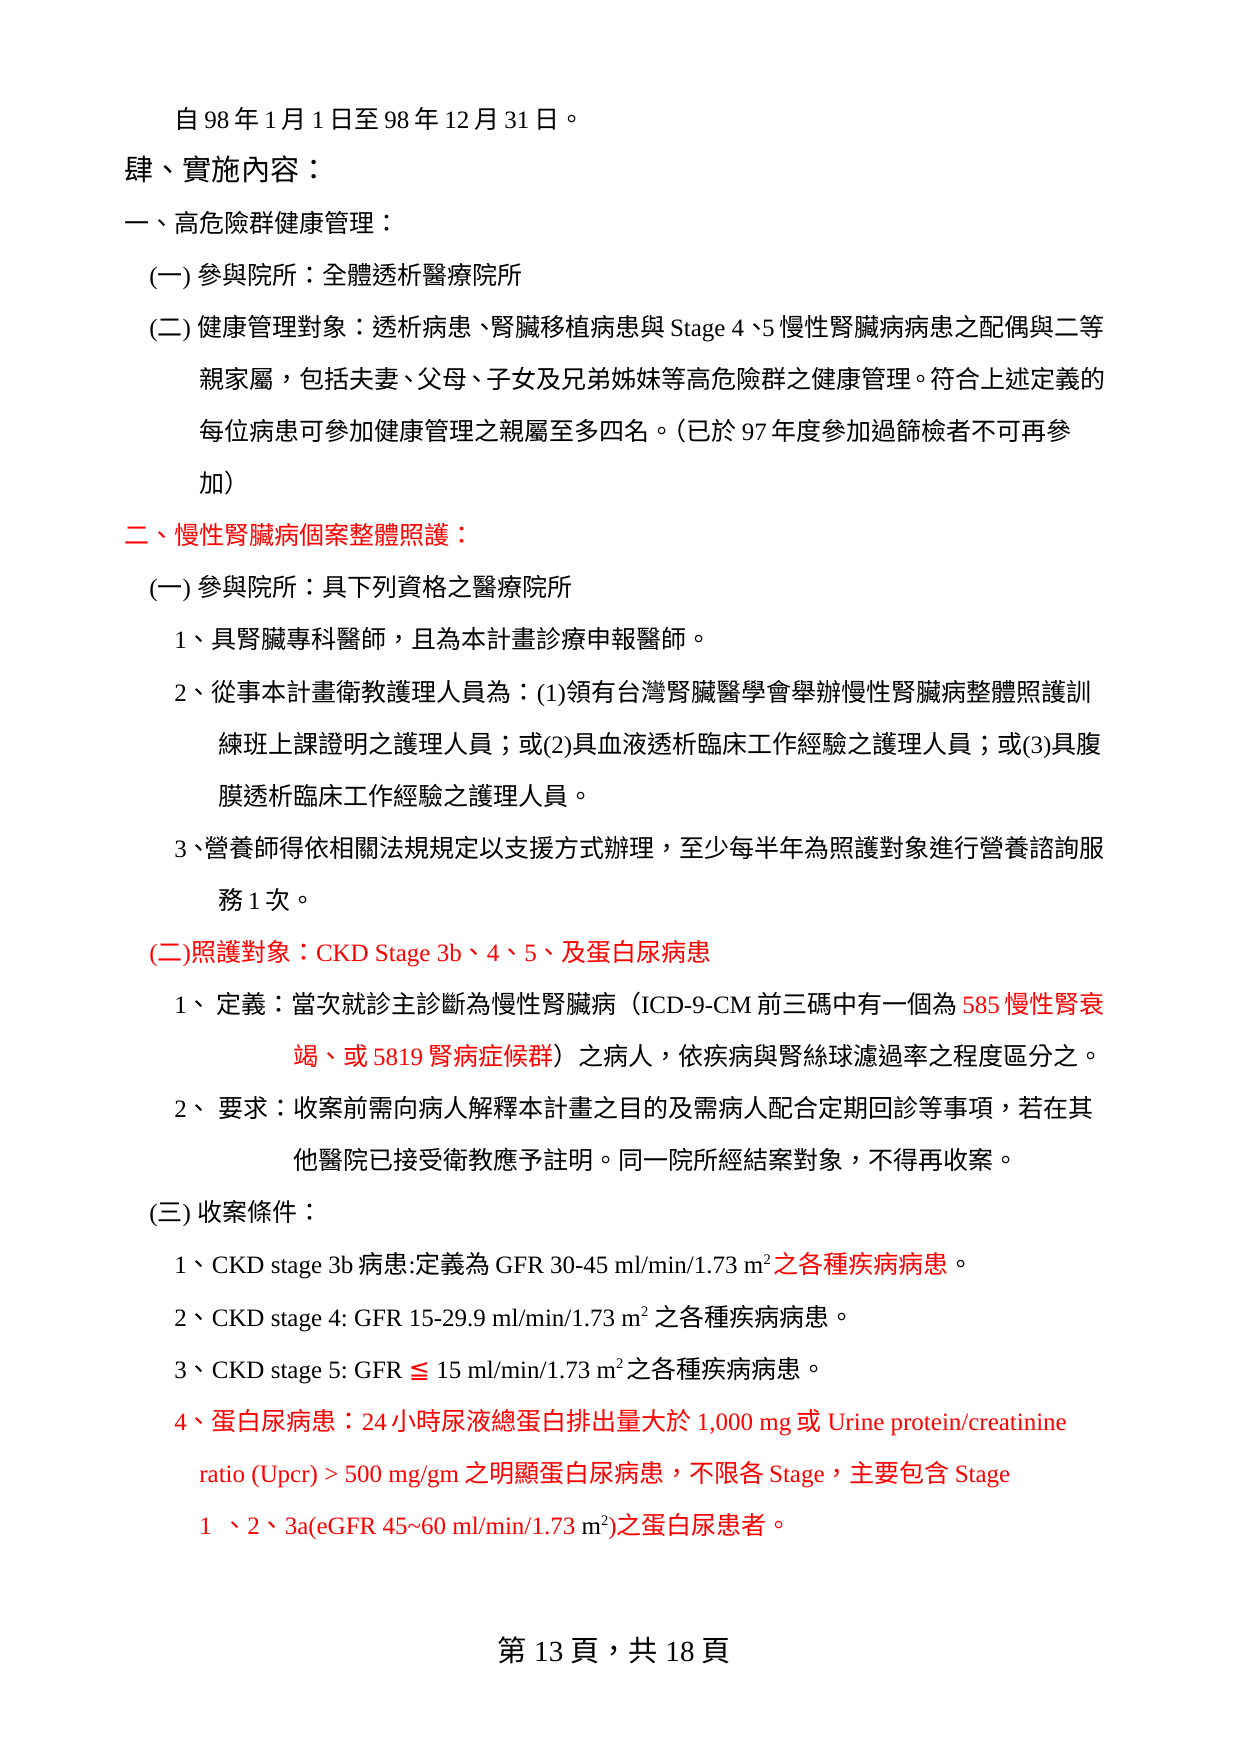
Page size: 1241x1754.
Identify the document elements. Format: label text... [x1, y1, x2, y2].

text 2、 要求：收案前需向病人解釋本計畫之目的及需病人配合定期回診等事項，若在其他醫院已接受衛教應予註明。同一院所經結案對象，不得再收案。 [174, 1076, 1104, 1180]
text (三) 收案條件： [149, 1180, 1104, 1232]
text 1、CKD stage 3b病患:定義為GFR 30-45 ml/min/1.73 m2之各種疾病病患。 [174, 1232, 1104, 1284]
text 3、營養師得依相關法規規定以支援方式辦理，至少每半年為照護對象進行營養諮詢服務1次。 [174, 816, 1104, 920]
text 自98年1月1日至98年12月31日。 [124, 86, 1104, 138]
text 一、高危險群健康管理： [124, 191, 1104, 243]
text 4、蛋白尿病患：24小時尿液總蛋白排出量大於1,000 mg或 Urine protein/creatinine ratio (Upcr) > 500 mg/gm之明顯蛋白尿病患，不限各Stage，主要包含Stage 1、2、3a(eGFR 45~60 ml/min/1.73 m2)之蛋白尿患者。 [174, 1388, 1104, 1545]
text 2、CKD stage 4: GFR 15-29.9 ml/min/1.73 m2 之各種疾病病患。 [174, 1284, 1104, 1336]
text 2、從事本計畫衛教護理人員為：(1)領有台灣腎臟醫學會舉辦慢性腎臟病整體照護訓練班上課證明之護理人員；或(2)具血液透析臨床工作經驗之護理人員；或(3)具腹膜透析臨床工作經驗之護理人員。 [174, 659, 1104, 816]
text 1、 定義：當次就診主診斷為慢性腎臟病（ICD-9-CM前三碼中有一個為585慢性腎衰竭、或5819腎病症候群）之病人，依疾病與腎絲球濾過率之程度區分之。 [174, 972, 1104, 1076]
text 二、慢性腎臟病個案整體照護： [124, 503, 1104, 555]
text (一) 參與院所：具下列資格之醫療院所 [149, 555, 1104, 607]
text 1、具腎臟專科醫師，且為本計畫診療申報醫師。 [174, 607, 1104, 659]
text (一) 參與院所：全體透析醫療院所 [149, 243, 1104, 295]
text (二)照護對象：CKD Stage 3b、4、5、及蛋白尿病患 [149, 920, 1104, 972]
text 3、CKD stage 5: GFR ≦ 15 ml/min/1.73 m2之各種疾病病患。 [174, 1336, 1104, 1388]
text (二) 健康管理對象：透析病患、腎臟移植病患與Stage 4、5慢性腎臟病病患之配偶與二等親家屬，包括夫妻、父母、子女及兄弟姊妹等高危險群之健康管理。符合上述定義的每位病患可參加健康管理之親屬至多四名。（已於97年度參加過篩檢者不可再參加） [149, 295, 1104, 503]
text 肆、實施內容： [124, 138, 1104, 191]
